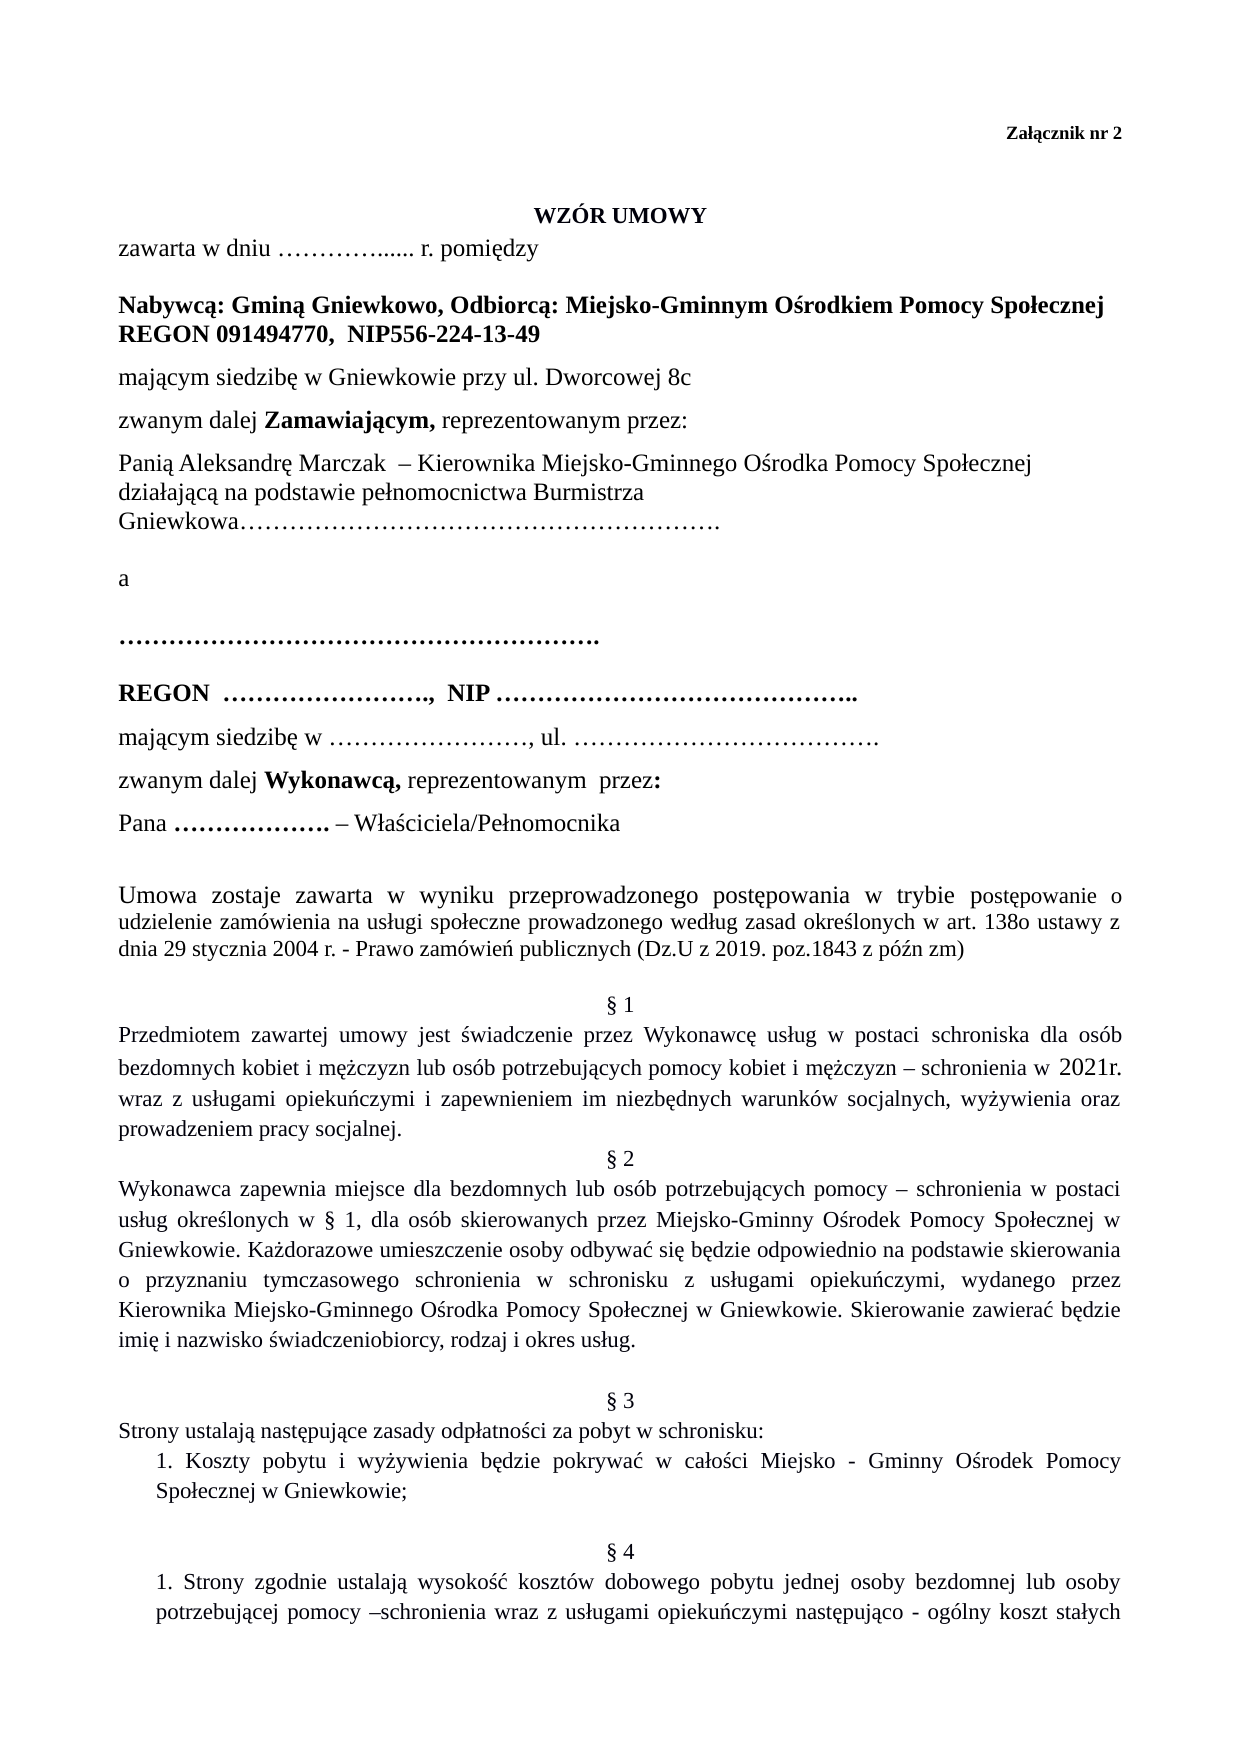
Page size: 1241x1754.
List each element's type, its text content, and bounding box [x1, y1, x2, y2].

list 1. Koszty pobytu i wyżywienia będzie pokrywać w całości Miejsko - Gminny Ośrodek Pomocy Społecznej w Gniewkowie; [118, 1447, 1122, 1504]
text zawarta w dniu …………...... r. pomiędzy [118, 233, 1122, 262]
text § 1 [118, 991, 1122, 1018]
text Panią Aleksandrę Marczak – Kierownika Miejsko-Gminnego Ośrodka Pomocy Społecznej działającą na podstawie pełnomocnictwa Burmistrza Gniewkowa…………………………………………………. [118, 448, 1122, 535]
list 1. Strony zgodnie ustalają wysokość kosztów dobowego pobytu jednej osoby bezdomnej lub osoby potrzebującej pomocy –schronienia wraz z usługami opiekuńczymi następująco - ogólny koszt stałych [118, 1568, 1122, 1625]
text zwanym dalej Zamawiającym, reprezentowanym przez: [118, 405, 1122, 434]
text mającym siedzibę w Gniewkowie przy ul. Dworcowej 8c [118, 362, 1122, 391]
text mającym siedzibę w ……………………, ul. ………………………………. [118, 722, 1122, 750]
text Nabywcą: Gminą Gniewkowo, Odbiorcą: Miejsko-Gminnym Ośrodkiem Pomocy Społecznej [118, 290, 1122, 319]
text § 4 [118, 1538, 1122, 1564]
text REGON 091494770, NIP556-224-13-49 [118, 319, 1122, 348]
text a [118, 563, 1122, 592]
text …………………………………………………. [118, 621, 1122, 650]
text Wykonawca zapewnia miejsce dla bezdomnych lub osób potrzebujących pomocy – schronienia w postaci usług określonych w § 1, dla osób skierowanych przez Miejsko-Gminny Ośrodek Pomocy Społecznej w Gniewkowie. Każdorazowe umieszczenie osoby odbywać się będzie odpowiednio na podstawie skierowania o przyznaniu tymczasowego schronienia w schronisku z usługami opiekuńczymi, wydanego przez Kierownika Miejsko-Gminnego Ośrodka Pomocy Społecznej w Gniewkowie. Skierowanie zawierać będzie imię i nazwisko świadczeniobiorcy, rodzaj i okres usług. [118, 1175, 1122, 1353]
text Umowa zostaje zawarta w wyniku przeprowadzonego postępowania w trybie postępowanie o udzielenie zamówienia na usługi społeczne prowadzonego według zasad określonych w art. 138o ustawy z dnia 29 stycznia 2004 r. - Prawo zamówień publicznych (Dz.U z 2019. poz.1843 z późn zm) [118, 880, 1122, 961]
text Strony ustalają następujące zasady odpłatności za pobyt w schronisku: [118, 1417, 1122, 1443]
text § 2 [118, 1145, 1122, 1172]
text Załącznik nr 2 [118, 118, 1122, 177]
text WZÓR UMOWY [118, 203, 1122, 229]
text REGON ……………………., NIP …………………………………….. [118, 678, 1122, 707]
text Przedmiotem zawartej umowy jest świadczenie przez Wykonawcę usług w postaci schroniska dla osób bezdomnych kobiet i mężczyzn lub osób potrzebujących pomocy kobiet i mężczyzn – schronienia w 2021r. wraz z usługami opiekuńczymi i zapewnieniem im niezbędnych warunków socjalnych, wyżywienia oraz prowadzeniem pracy socjalnej. [118, 1022, 1122, 1141]
text § 3 [118, 1387, 1122, 1413]
text Pana ………………. – Właściciela/Pełnomocnika [118, 808, 1122, 837]
text zwanym dalej Wykonawcą, reprezentowanym przez: [118, 765, 1122, 793]
